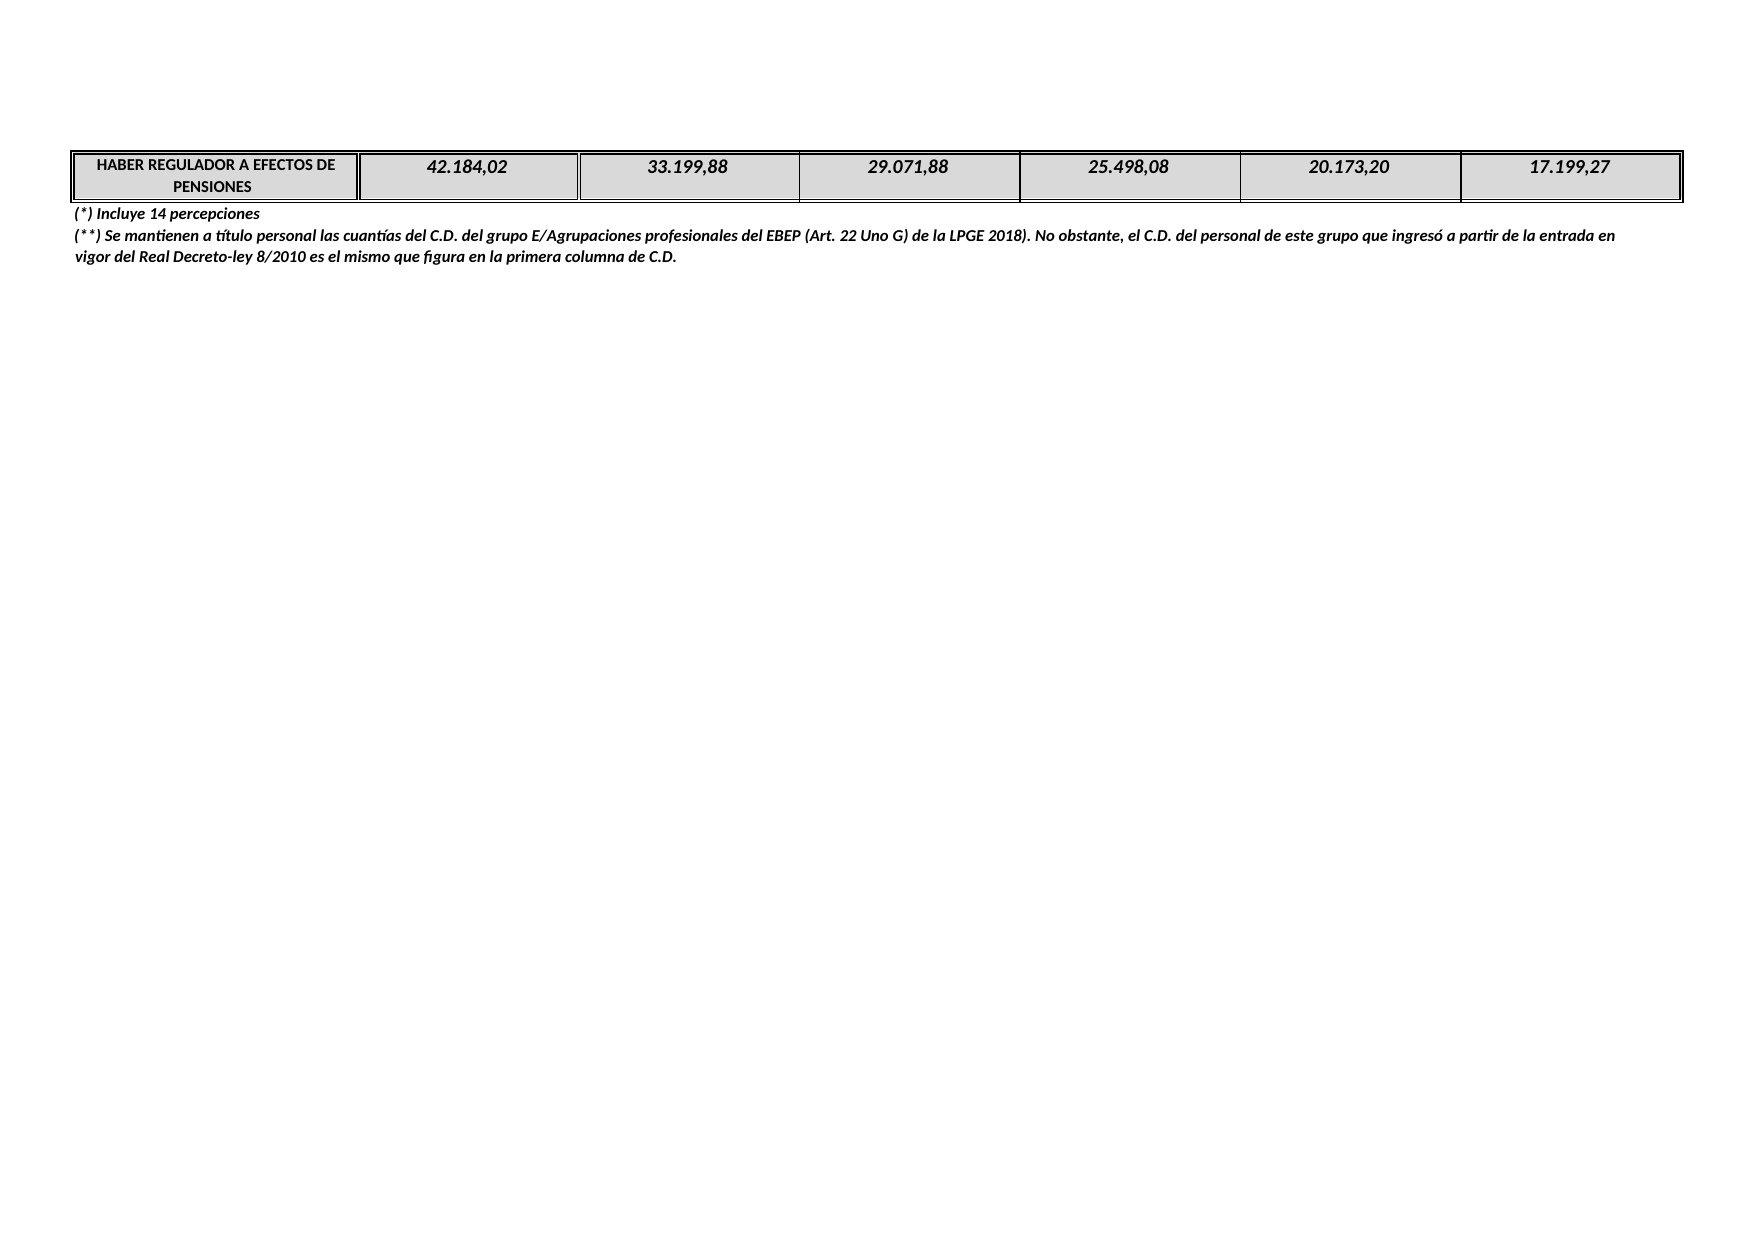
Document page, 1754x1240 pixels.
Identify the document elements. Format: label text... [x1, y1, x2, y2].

table_cell 20.173,20 [1241, 155, 1460, 198]
table_cell 29.071,88 [800, 155, 1019, 198]
text (**) Se mantienen a título personal las cuantías del C.D. del grupo E/Agrupaciones profesionales del EBEP (Art. 22 Uno G) de la LPGE 2018). No obstante, el C.D. del personal de este grupo que ingresó a partir de la entrada en vigor del Real Decreto-ley 8/2010 es el mismo que figura en la primera columna de C.D. [74, 225, 1641, 267]
table_cell 42.184,02 [361, 155, 577, 198]
table_cell 25.498,08 [1021, 155, 1240, 198]
table_cell HABER REGULADOR A EFECTOS DE PENSIONES [75, 155, 356, 198]
table_cell 33.199,88 [581, 155, 799, 198]
text (*) Incluye 14 percepciones [74, 203, 1641, 223]
table_cell 17.199,27 [1462, 155, 1679, 198]
